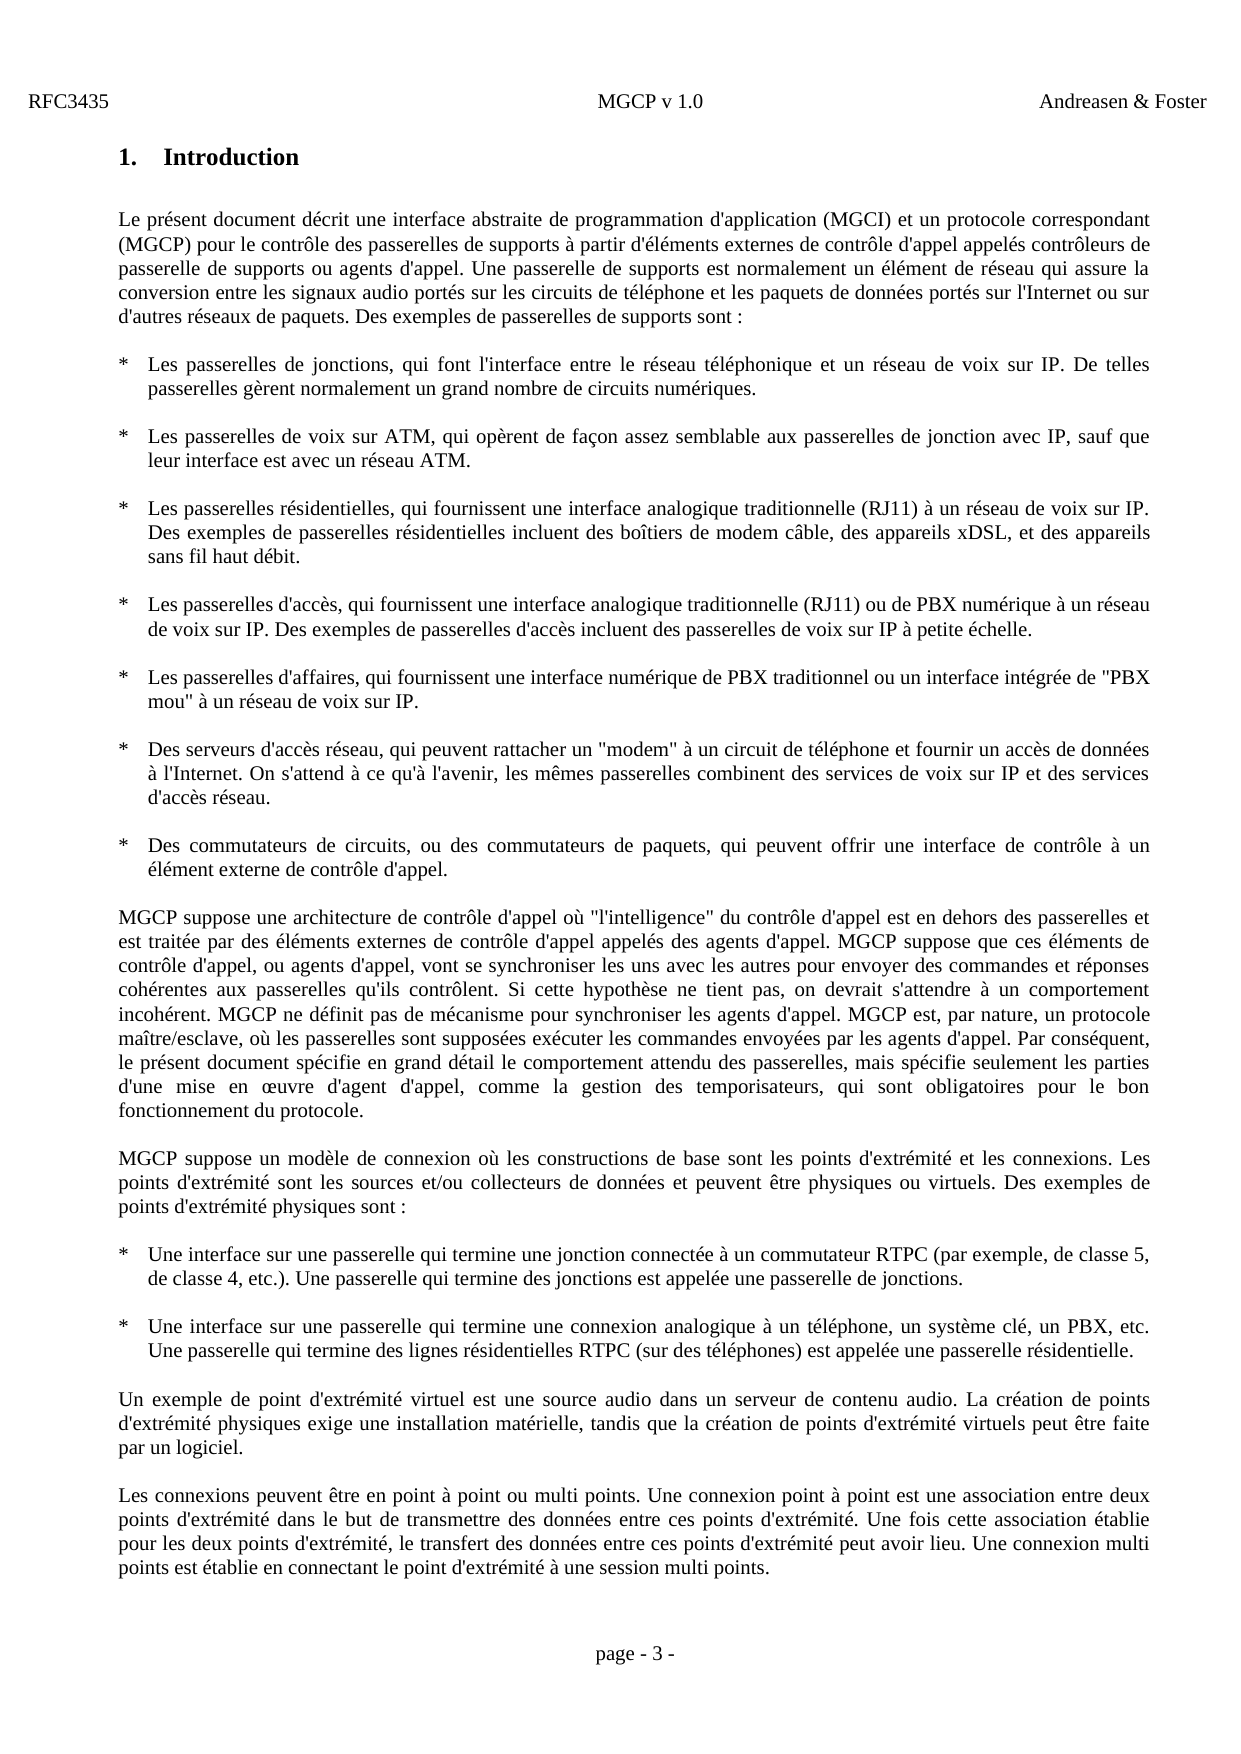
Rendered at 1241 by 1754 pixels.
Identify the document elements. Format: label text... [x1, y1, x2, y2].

text * Une interface sur une passerelle qui termine une connexion analogique à un téléphone, un système clé, un PBX, etc. Une passerelle qui termine des lignes résidentielles RTPC (sur des téléphones) est appelée une passerelle résidentielle. [118, 1314, 1152, 1362]
text * Une interface sur une passerelle qui termine une jonction connectée à un commutateur RTPC (par exemple, de classe 5, de classe 4, etc.). Une passerelle qui termine des jonctions est appelée une passerelle de jonctions. [118, 1242, 1152, 1290]
text * Les passerelles de jonctions, qui font l'interface entre le réseau téléphonique et un réseau de voix sur IP. De telles passerelles gèrent normalement un grand nombre de circuits numériques. [118, 352, 1152, 400]
text MGCP suppose une architecture de contrôle d'appel où "l'intelligence" du contrôle d'appel est en dehors des passerelles et est traitée par des éléments externes de contrôle d'appel appelés des agents d'appel. MGCP suppose que ces éléments de contrôle d'appel, ou agents d'appel, vont se synchroniser les uns avec les autres pour envoyer des commandes et réponses cohérentes aux passerelles qu'ils contrôlent. Si cette hypothèse ne tient pas, on devrait s'attendre à un comportement incohérent. MGCP ne définit pas de mécanisme pour synchroniser les agents d'appel. MGCP est, par nature, un protocole maître/esclave, où les passerelles sont supposées exécuter les commandes envoyées par les agents d'appel. Par conséquent, le présent document spécifie en grand détail le comportement attendu des passerelles, mais spécifie seulement les parties d'une mise en œuvre d'agent d'appel, comme la gestion des temporisateurs, qui sont obligatoires pour le bon fonctionnement du protocole. [118, 905, 1152, 1122]
text * Les passerelles d'affaires, qui fournissent une interface numérique de PBX traditionnel ou un interface intégrée de "PBX mou" à un réseau de voix sur IP. [118, 664, 1152, 713]
text * Les passerelles d'accès, qui fournissent une interface analogique traditionnelle (RJ11) ou de PBX numérique à un réseau de voix sur IP. Des exemples de passerelles d'accès incluent des passerelles de voix sur IP à petite échelle. [118, 592, 1152, 641]
text * Des commutateurs de circuits, ou des commutateurs de paquets, qui peuvent offrir une interface de contrôle à un élément externe de contrôle d'appel. [118, 833, 1152, 881]
text * Les passerelles résidentielles, qui fournissent une interface analogique traditionnelle (RJ11) à un réseau de voix sur IP. Des exemples de passerelles résidentielles incluent des boîtiers de modem câble, des appareils xDSL, et des appareils sans fil haut débit. [118, 496, 1152, 568]
text * Des serveurs d'accès réseau, qui peuvent rattacher un "modem" à un circuit de téléphone et fournir un accès de données à l'Internet. On s'attend à ce qu'à l'avenir, les mêmes passerelles combinent des services de voix sur IP et des services d'accès réseau. [118, 737, 1152, 809]
text MGCP suppose un modèle de connexion où les constructions de base sont les points d'extrémité et les connexions. Les points d'extrémité sont les sources et/ou collecteurs de données et peuvent être physiques ou virtuels. Des exemples de points d'extrémité physiques sont : [118, 1146, 1152, 1218]
subtitle 1. Introduction [118, 142, 1152, 171]
text Le présent document décrit une interface abstraite de programmation d'application (MGCI) et un protocole correspondant (MGCP) pour le contrôle des passerelles de supports à partir d'éléments externes de contrôle d'appel appelés contrôleurs de passerelle de supports ou agents d'appel. Une passerelle de supports est normalement un élément de réseau qui assure la conversion entre les signaux audio portés sur les circuits de téléphone et les paquets de données portés sur l'Internet ou sur d'autres réseaux de paquets. Des exemples de passerelles de supports sont : [118, 207, 1152, 328]
text Un exemple de point d'extrémité virtuel est une source audio dans un serveur de contenu audio. La création de points d'extrémité physiques exige une installation matérielle, tandis que la création de points d'extrémité virtuels peut être faite par un logiciel. [118, 1386, 1152, 1459]
text * Les passerelles de voix sur ATM, qui opèrent de façon assez semblable aux passerelles de jonction avec IP, sauf que leur interface est avec un réseau ATM. [118, 424, 1152, 472]
text Les connexions peuvent être en point à point ou multi points. Une connexion point à point est une association entre deux points d'extrémité dans le but de transmettre des données entre ces points d'extrémité. Une fois cette association établie pour les deux points d'extrémité, le transfert des données entre ces points d'extrémité peut avoir lieu. Une connexion multi points est établie en connectant le point d'extrémité à une session multi points. [118, 1483, 1152, 1579]
